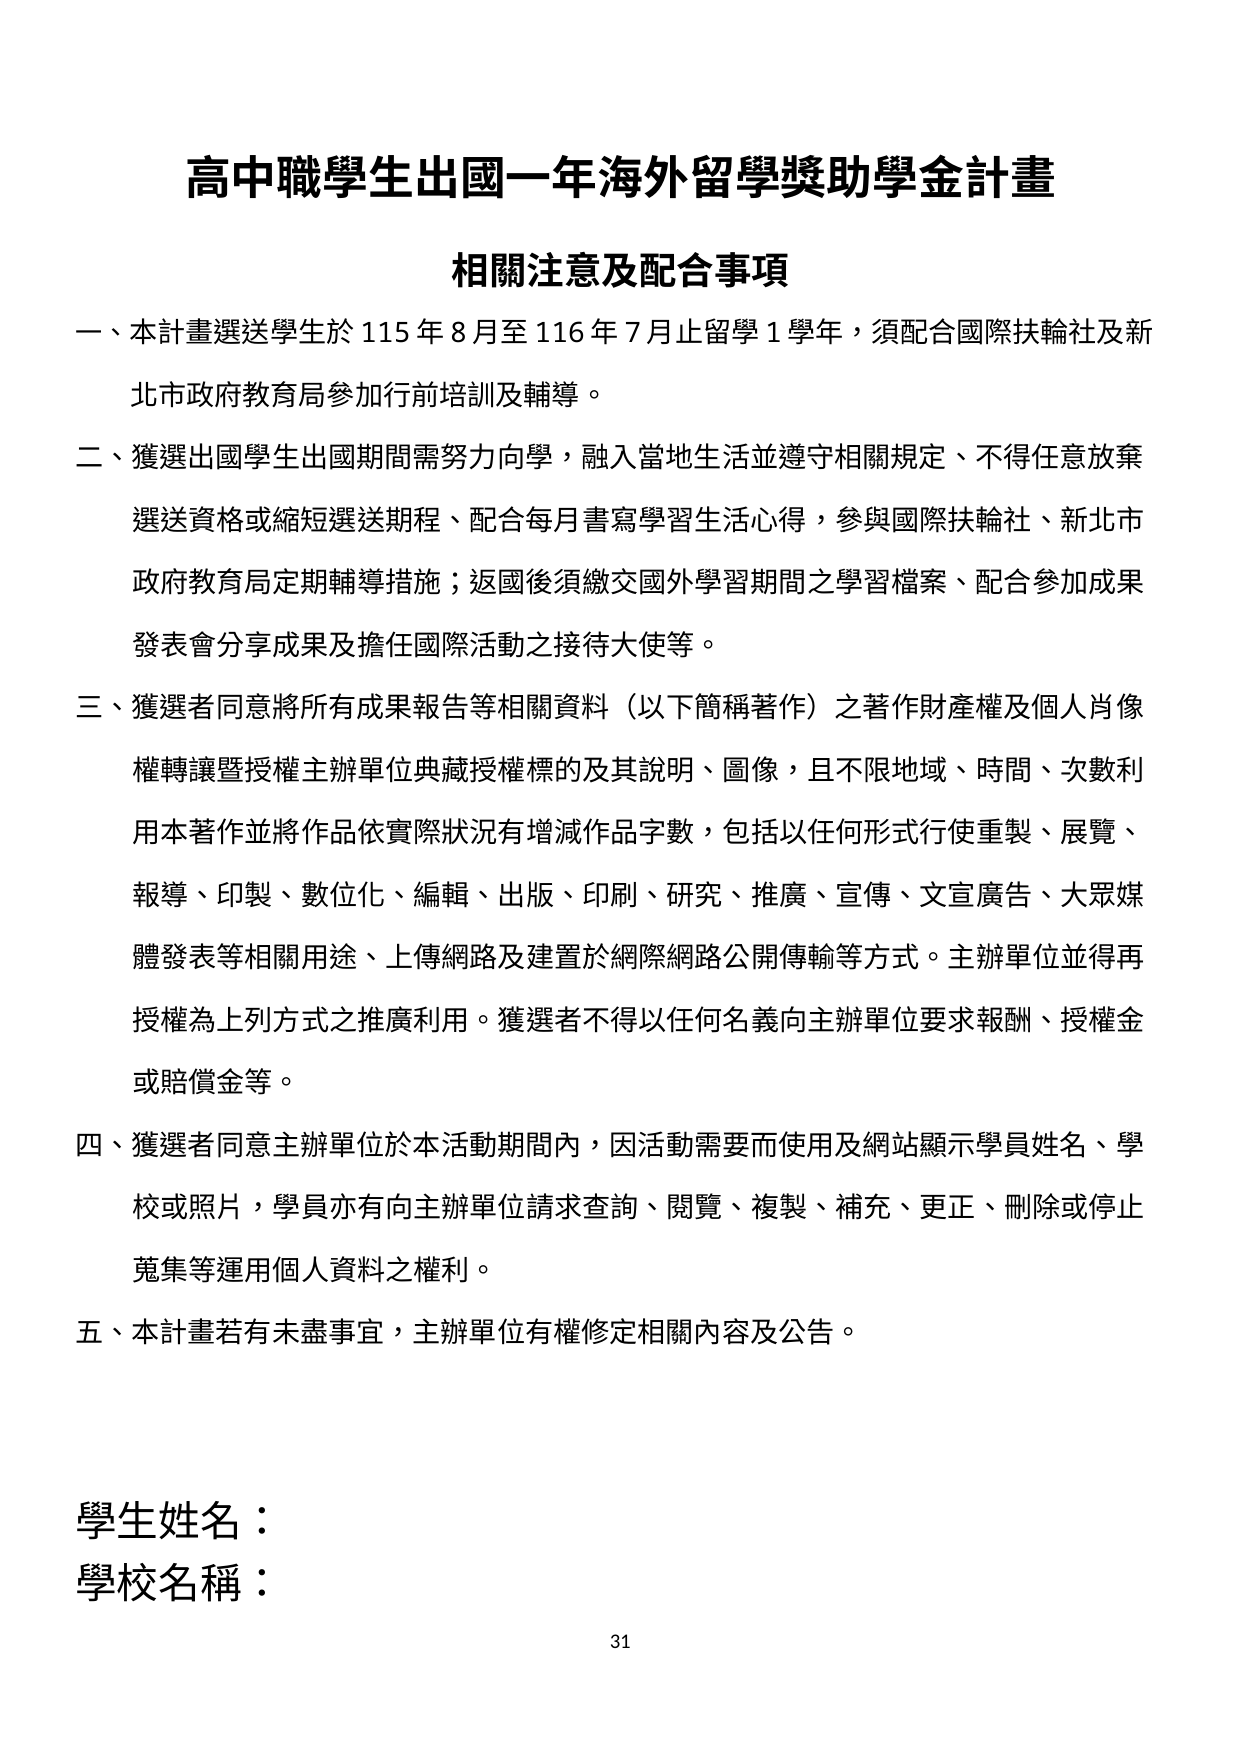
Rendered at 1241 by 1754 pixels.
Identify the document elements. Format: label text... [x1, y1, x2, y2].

text 三、獲選者同意將所有成果報告等相關資料（以下簡稱著作）之著作財產權及個人肖像權轉讓暨授權主辦單位典藏授權標的及其說明、圖像，且不限地域、時間、次數利用本著作並將作品依實際狀況有增減作品字數，包括以任何形式行使重製、展覽、報導、印製、數位化、編輯、出版、印刷、研究、推廣、宣傳、文宣廣告、大眾媒體發表等相關用途、上傳網路及建置於網際網路公開傳輸等方式。主辦單位並得再授權為上列方式之推廣利用。獲選者不得以任何名義向主辦單位要求報酬、授權金或賠償金等。 [75, 664, 1165, 1102]
text 一、本計畫選送學生於115年8月至116年7月止留學1學年，須配合國際扶輪社及新北市政府教育局參加行前培訓及輔導。 [75, 289, 1165, 414]
text 高中職學生出國一年海外留學獎助學金計畫 [75, 102, 1165, 227]
text 學生姓名： [75, 1477, 1165, 1539]
text 五、本計畫若有未盡事宜，主辦單位有權修定相關內容及公告。 [75, 1289, 1165, 1352]
text 學校名稱： [75, 1539, 1165, 1602]
text 相關注意及配合事項 [75, 227, 1165, 289]
text 四、獲選者同意主辦單位於本活動期間內，因活動需要而使用及網站顯示學員姓名、學校或照片，學員亦有向主辦單位請求查詢、閱覽、複製、補充、更正、刪除或停止蒐集等運用個人資料之權利。 [75, 1102, 1165, 1289]
text 二、獲選出國學生出國期間需努力向學，融入當地生活並遵守相關規定、不得任意放棄選送資格或縮短選送期程、配合每月書寫學習生活心得，參與國際扶輪社、新北市政府教育局定期輔導措施；返國後須繳交國外學習期間之學習檔案、配合參加成果發表會分享成果及擔任國際活動之接待大使等。 [75, 414, 1165, 664]
